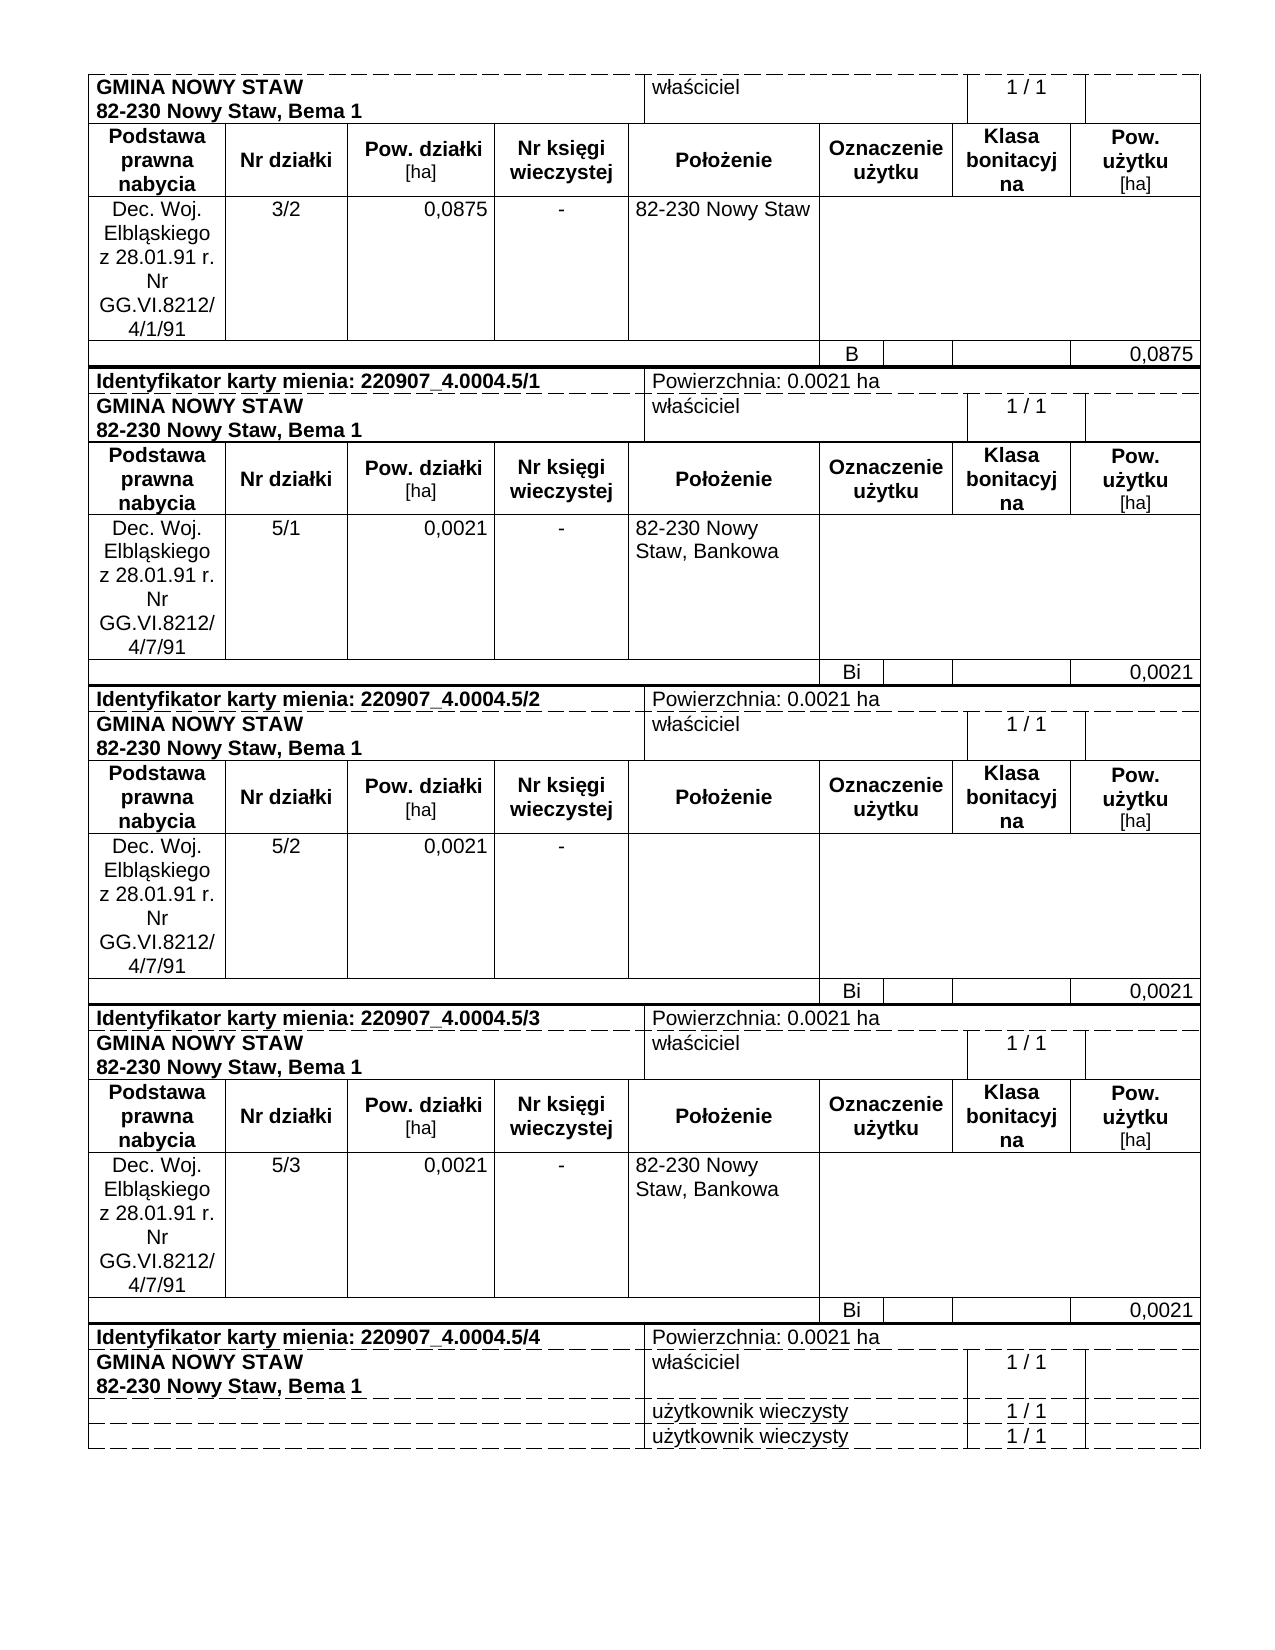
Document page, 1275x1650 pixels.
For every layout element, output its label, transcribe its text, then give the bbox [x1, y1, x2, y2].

table_cell 1 / 1 [968, 1423, 1085, 1448]
table_cell Pow. działki [ha] [348, 443, 494, 514]
table_cell [629, 834, 819, 978]
table_cell [820, 197, 1200, 340]
table_cell 1 / 1 [968, 1030, 1085, 1079]
table_cell GMINA NOWY STAW 82-230 Nowy Staw, Bema 1 [89, 1030, 644, 1079]
table_cell Nr działki [226, 761, 347, 833]
table_cell 0,0021 [1071, 660, 1200, 684]
table_cell Nr działki [226, 443, 347, 514]
table_cell GMINA NOWY STAW 82-230 Nowy Staw, Bema 1 [89, 1349, 644, 1398]
table_cell właściciel [645, 711, 967, 760]
table_cell Pow. użytku [ha] [1071, 124, 1200, 196]
table_cell 0,0021 [348, 1153, 494, 1297]
table_cell Klasa bonitacyjna [953, 1080, 1070, 1152]
table_cell [953, 1298, 1070, 1322]
table_cell Położenie [629, 1080, 819, 1152]
table_cell użytkownik wieczysty [645, 1398, 967, 1423]
table_cell Nr księgi wieczystej [495, 443, 628, 514]
table_cell - [495, 197, 628, 340]
table_cell Powierzchnia: 0.0021 ha [645, 369, 1200, 392]
table_cell Pow. użytku [ha] [1071, 443, 1200, 514]
table_cell GMINA NOWY STAW 82-230 Nowy Staw, Bema 1 [89, 711, 644, 760]
table_cell Podstawa prawna nabycia [89, 443, 225, 514]
table_cell 82-230 Nowy Staw, Bankowa [629, 1153, 819, 1297]
table_cell Powierzchnia: 0.0021 ha [645, 1325, 1200, 1349]
table_cell Dec. Woj. Elbląskiego z 28.01.91 r. Nr GG.VI.8212/4/7/91 [89, 1153, 225, 1297]
table_cell 1 / 1 [968, 74, 1085, 123]
table_cell [89, 979, 819, 1003]
table_cell Podstawa prawna nabycia [89, 1080, 225, 1152]
table_cell Oznaczenie użytku [820, 1080, 952, 1152]
table_cell - [495, 834, 628, 978]
table_cell Oznaczenie użytku [820, 443, 952, 514]
table_cell [89, 1423, 644, 1448]
table_cell 5/1 [226, 515, 347, 659]
table_cell Pow. działki [ha] [348, 124, 494, 196]
table_cell właściciel [645, 1349, 967, 1398]
table_cell Położenie [629, 124, 819, 196]
table_cell [820, 1153, 1200, 1297]
table_cell Położenie [629, 443, 819, 514]
table_cell [1086, 393, 1200, 441]
table_cell [1086, 711, 1200, 760]
table_cell 1 / 1 [968, 393, 1085, 441]
table_cell 82-230 Nowy Staw [629, 197, 819, 340]
table_cell 1 / 1 [968, 711, 1085, 760]
table_cell Podstawa prawna nabycia [89, 124, 225, 196]
table_cell [1086, 1398, 1200, 1423]
table_cell Pow. działki [ha] [348, 761, 494, 833]
table_cell Klasa bonitacyjna [953, 761, 1070, 833]
table_cell [884, 1298, 952, 1322]
table_cell [1086, 74, 1200, 123]
table_cell Nr księgi wieczystej [495, 124, 628, 196]
table_cell GMINA NOWY STAW 82-230 Nowy Staw, Bema 1 [89, 74, 644, 123]
table_cell [1086, 1423, 1200, 1448]
table_cell Nr działki [226, 1080, 347, 1152]
table_cell Klasa bonitacyjna [953, 443, 1070, 514]
table_cell GMINA NOWY STAW 82-230 Nowy Staw, Bema 1 [89, 393, 644, 441]
table_cell 0,0021 [348, 834, 494, 978]
table_cell Nr księgi wieczystej [495, 1080, 628, 1152]
table_cell Oznaczenie użytku [820, 761, 952, 833]
table_cell 0,0875 [348, 197, 494, 340]
table_cell Pow. użytku [ha] [1071, 1080, 1200, 1152]
table_cell 0,0875 [1071, 341, 1200, 365]
table_cell [884, 341, 952, 365]
table_cell 5/2 [226, 834, 347, 978]
table_cell Położenie [629, 761, 819, 833]
table_cell [953, 660, 1070, 684]
table_cell Podstawa prawna nabycia [89, 761, 225, 833]
table_cell Bi [820, 660, 883, 684]
table_cell [1086, 1349, 1200, 1398]
table_cell [820, 834, 1200, 978]
table_cell Bi [820, 1298, 883, 1322]
table_cell właściciel [645, 393, 967, 441]
table_cell 5/3 [226, 1153, 347, 1297]
table_cell [884, 979, 952, 1003]
table_cell Nr księgi wieczystej [495, 761, 628, 833]
table_cell właściciel [645, 1030, 967, 1079]
table_cell Identyfikator karty mienia: 220907_4.0004.5/3 [89, 1006, 644, 1030]
table_cell [1086, 1030, 1200, 1079]
table_cell Powierzchnia: 0.0021 ha [645, 1006, 1200, 1030]
table_cell 1 / 1 [968, 1349, 1085, 1398]
table_cell [89, 341, 819, 365]
table_cell Oznaczenie użytku [820, 124, 952, 196]
table_cell [953, 341, 1070, 365]
table_cell Identyfikator karty mienia: 220907_4.0004.5/2 [89, 687, 644, 711]
table_cell Pow. użytku [ha] [1071, 761, 1200, 833]
table_cell [89, 1398, 644, 1423]
table_cell [953, 979, 1070, 1003]
table_cell 3/2 [226, 197, 347, 340]
table_cell Dec. Woj. Elbląskiego z 28.01.91 r. Nr GG.VI.8212/4/7/91 [89, 515, 225, 659]
table_cell 0,0021 [348, 515, 494, 659]
table_cell Pow. działki [ha] [348, 1080, 494, 1152]
table_cell Nr działki [226, 124, 347, 196]
table_cell 0,0021 [1071, 979, 1200, 1003]
table_cell Identyfikator karty mienia: 220907_4.0004.5/4 [89, 1325, 644, 1349]
table_cell Dec. Woj. Elbląskiego z 28.01.91 r. Nr GG.VI.8212/4/7/91 [89, 834, 225, 978]
table_cell właściciel [645, 74, 967, 123]
table_cell Powierzchnia: 0.0021 ha [645, 687, 1200, 711]
table_cell Identyfikator karty mienia: 220907_4.0004.5/1 [89, 369, 644, 392]
table_cell B [820, 341, 883, 365]
table_cell Dec. Woj. Elbląskiego z 28.01.91 r. Nr GG.VI.8212/4/1/91 [89, 197, 225, 340]
table_cell - [495, 1153, 628, 1297]
table_cell [884, 660, 952, 684]
table_cell Klasa bonitacyjna [953, 124, 1070, 196]
table_cell Bi [820, 979, 883, 1003]
table_cell [89, 660, 819, 684]
table_cell 0,0021 [1071, 1298, 1200, 1322]
table_cell 1 / 1 [968, 1398, 1085, 1423]
table_cell [820, 515, 1200, 659]
table_cell [89, 1298, 819, 1322]
table_cell 82-230 Nowy Staw, Bankowa [629, 515, 819, 659]
table_cell - [495, 515, 628, 659]
table_cell użytkownik wieczysty [645, 1423, 967, 1448]
